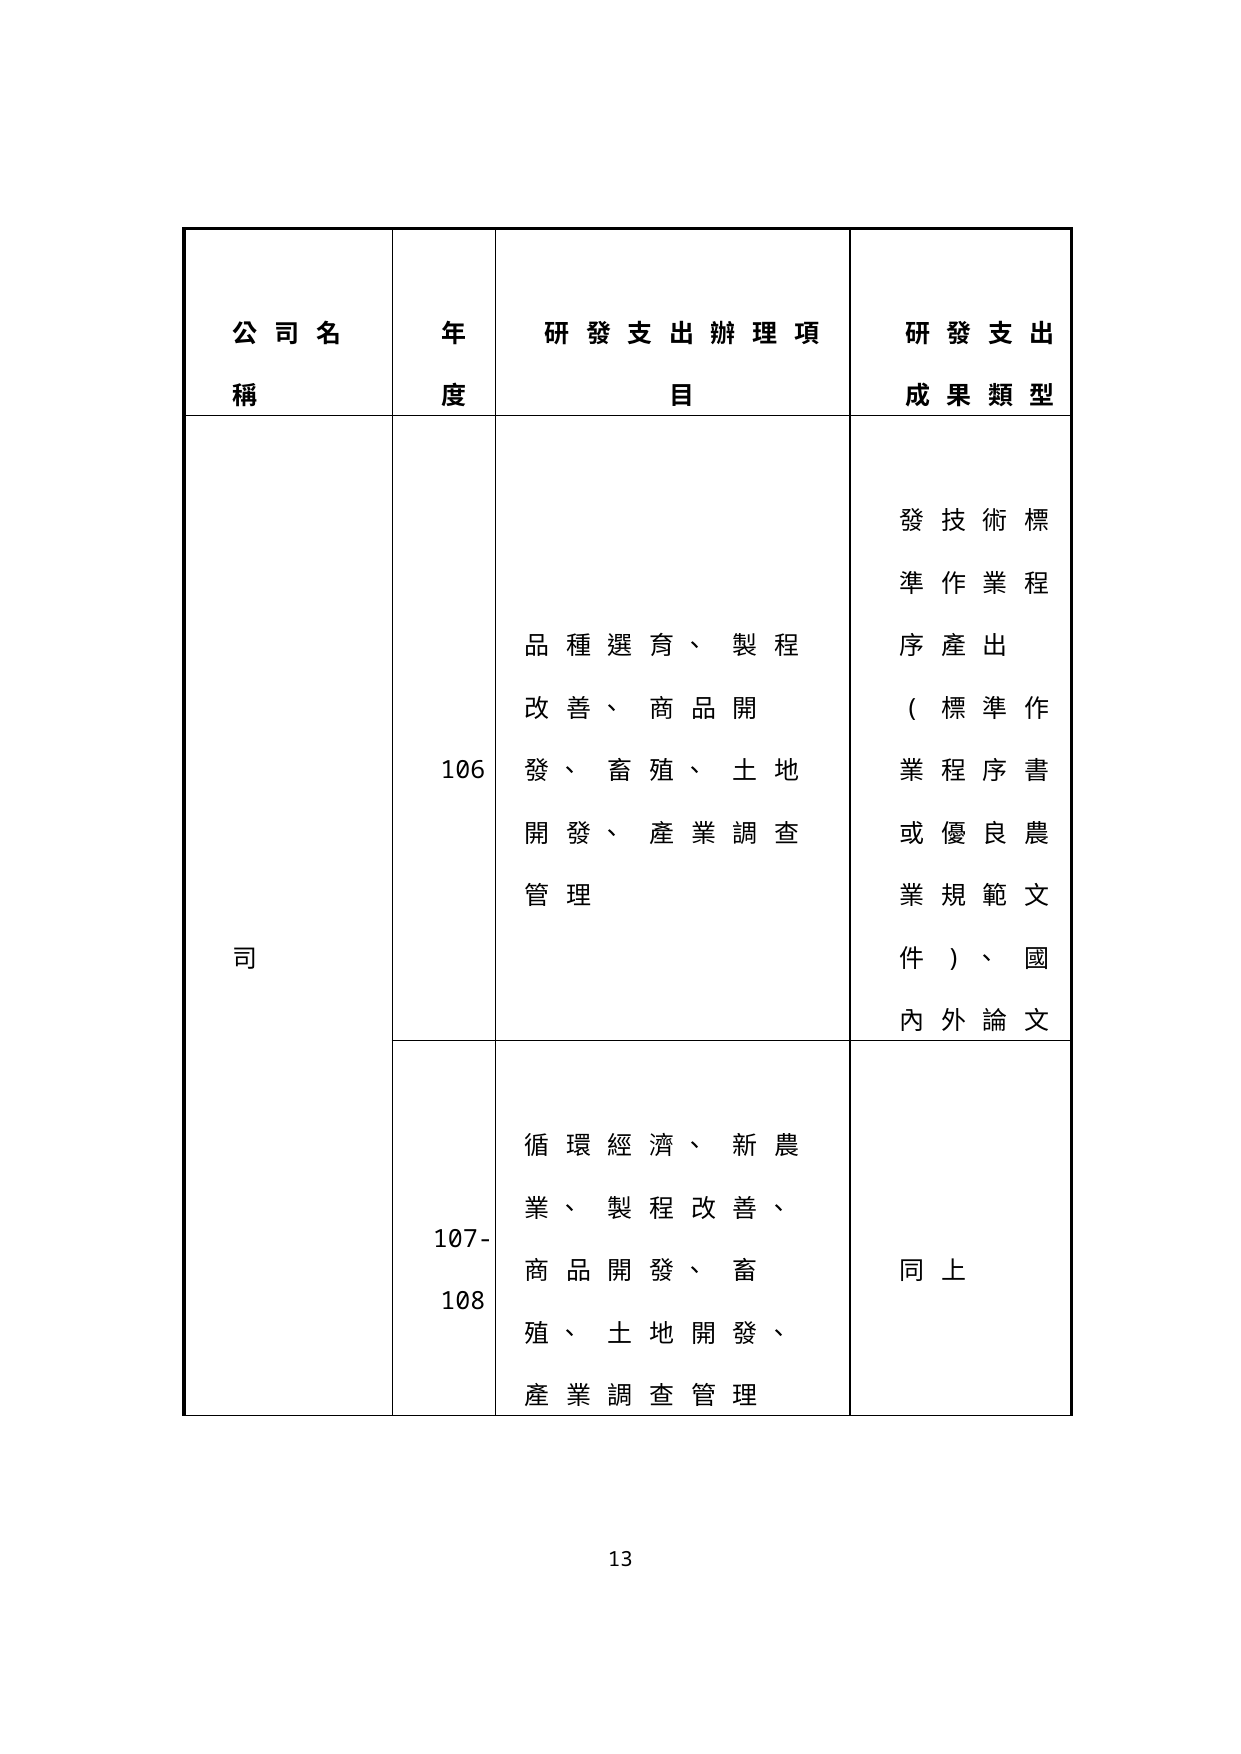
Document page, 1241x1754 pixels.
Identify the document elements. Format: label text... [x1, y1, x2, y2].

table_header 研發支出成果類型 [851, 230, 1070, 415]
table_cell 品種選育、製程改善、商品開發、畜殖、土地開發、產業調查管理 [496, 416, 849, 1040]
table_cell 106 [393, 416, 495, 1040]
table_cell 發技術標準作業程序產出(標準作業程序書或優良農業規範文件)、國內外論文 [851, 416, 1070, 1040]
table_cell 循環經濟、新農業、製程改善、商品開發、畜殖、土地開發、產業調查管理 [496, 1041, 849, 1415]
table_cell 同上 [851, 1041, 1070, 1415]
table_cell 107-108 [393, 1041, 495, 1415]
table_header 公司名稱 [186, 230, 392, 415]
table_header 年度 [393, 230, 495, 415]
table_cell 司 [186, 416, 392, 1415]
table_header 研發支出辦理項目 [496, 230, 849, 415]
